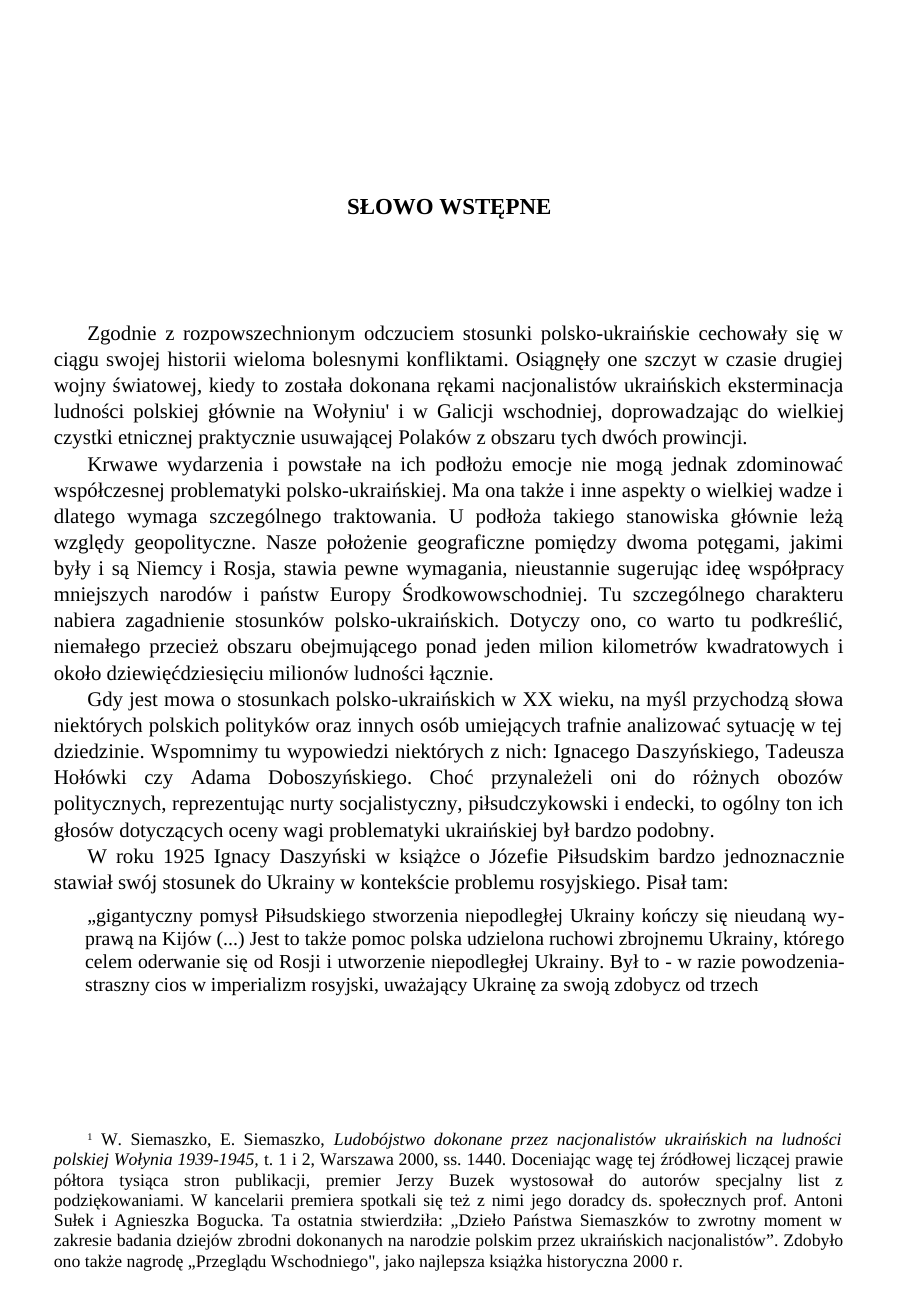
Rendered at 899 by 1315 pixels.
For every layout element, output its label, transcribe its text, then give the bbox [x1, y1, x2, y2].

text Krwawe wydarzenia i powstałe na ich podłożu emocje nie mogą jednak zdominować współczesnej problematyki polsko-ukraińskiej. Ma ona także i inne aspekty o wielkiej wadze i dlatego wymaga szczególnego traktowania. U podłoża takiego stanowiska głównie leżą względy geopolityczne. Nasze położenie geograficzne pomiędzy dwoma potęgami, jakimi były i są Niemcy i Rosja, stawia pewne wymagania, nieustannie suge­rując ideę współpracy mniejszych narodów i państw Europy Środkowowschodniej. Tu szczególnego charakteru nabiera zagadnienie stosunków polsko-ukraińskich. Dotyczy ono, co warto tu podkreślić, niemałego przecież obszaru obejmującego ponad jeden milion kilometrów kwadratowych i około dziewięćdziesięciu milionów ludności łącznie. [54, 451, 844, 685]
text Gdy jest mowa o stosunkach polsko-ukraińskich w XX wieku, na myśl przychodzą słowa niektórych polskich polityków oraz innych osób umiejących trafnie analizować sytuację w tej dziedzinie. Wspomnimy tu wypowiedzi niektórych z nich: Ignacego Da­szyńskiego, Tadeusza Hołówki czy Adama Doboszyńskiego. Choć przynależeli oni do różnych obozów politycznych, reprezentując nurty socjalistyczny, piłsudczykowski i endecki, to ogólny ton ich głosów dotyczących oceny wagi problematyki ukraińskiej był bardzo podobny. [54, 687, 844, 842]
text W roku 1925 Ignacy Daszyński w książce o Józefie Piłsudskim bardzo jednoznacz­nie stawiał swój stosunek do Ukrainy w kontekście problemu rosyjskiego. Pisał tam: [54, 844, 844, 894]
text Zgodnie z rozpowszechnionym odczuciem stosunki polsko-ukraińskie cechowały się w ciągu swojej historii wieloma bolesnymi konfliktami. Osiągnęły one szczyt w czasie drugiej wojny światowej, kiedy to została dokonana rękami nacjonalistów ukraińskich eksterminacja ludności polskiej głównie na Wołyniu' i w Galicji wschodniej, doprowa­dzając do wielkiej czystki etnicznej praktycznie usuwającej Polaków z obszaru tych dwóch prowincji. [54, 321, 844, 449]
text 1 W. Siemaszko, E. Siemaszko, Ludobójstwo dokonane przez nacjonalistów ukraińskich na ludności polskiej Wołynia 1939-1945, t. 1 i 2, Warszawa 2000, ss. 1440. Doceniając wagę tej źródłowej liczącej prawie półtora tysiąca stron publikacji, premier Jerzy Buzek wystosował do autorów specjalny list z podziękowaniami. W kancelarii premiera spotkali się też z nimi jego doradcy ds. społecznych prof. Antoni Sułek i Agnieszka Bogucka. Ta ostatnia stwierdziła: „Dzieło Państwa Siemaszków to zwrotny moment w zakresie badania dziejów zbrodni dokonanych na narodzie polskim przez ukraińskich nacjonalistów”. Zdobyło ono także nagrodę „Przeglądu Wschodniego", jako najlepsza książka historyczna 2000 r. [54, 1129, 844, 1271]
text SŁOWO WSTĘPNE [54, 193, 844, 219]
text „gigantyczny pomysł Piłsudskiego stworzenia niepodległej Ukrainy kończy się nieudaną wy­prawą na Kijów (...) Jest to także pomoc polska udzielona ruchowi zbrojnemu Ukrainy, które­go celem oderwanie się od Rosji i utworzenie niepodległej Ukrainy. Był to - w razie powo­dzenia- straszny cios w imperializm rosyjski, uważający Ukrainę za swoją zdobycz od trzech [85, 904, 844, 996]
